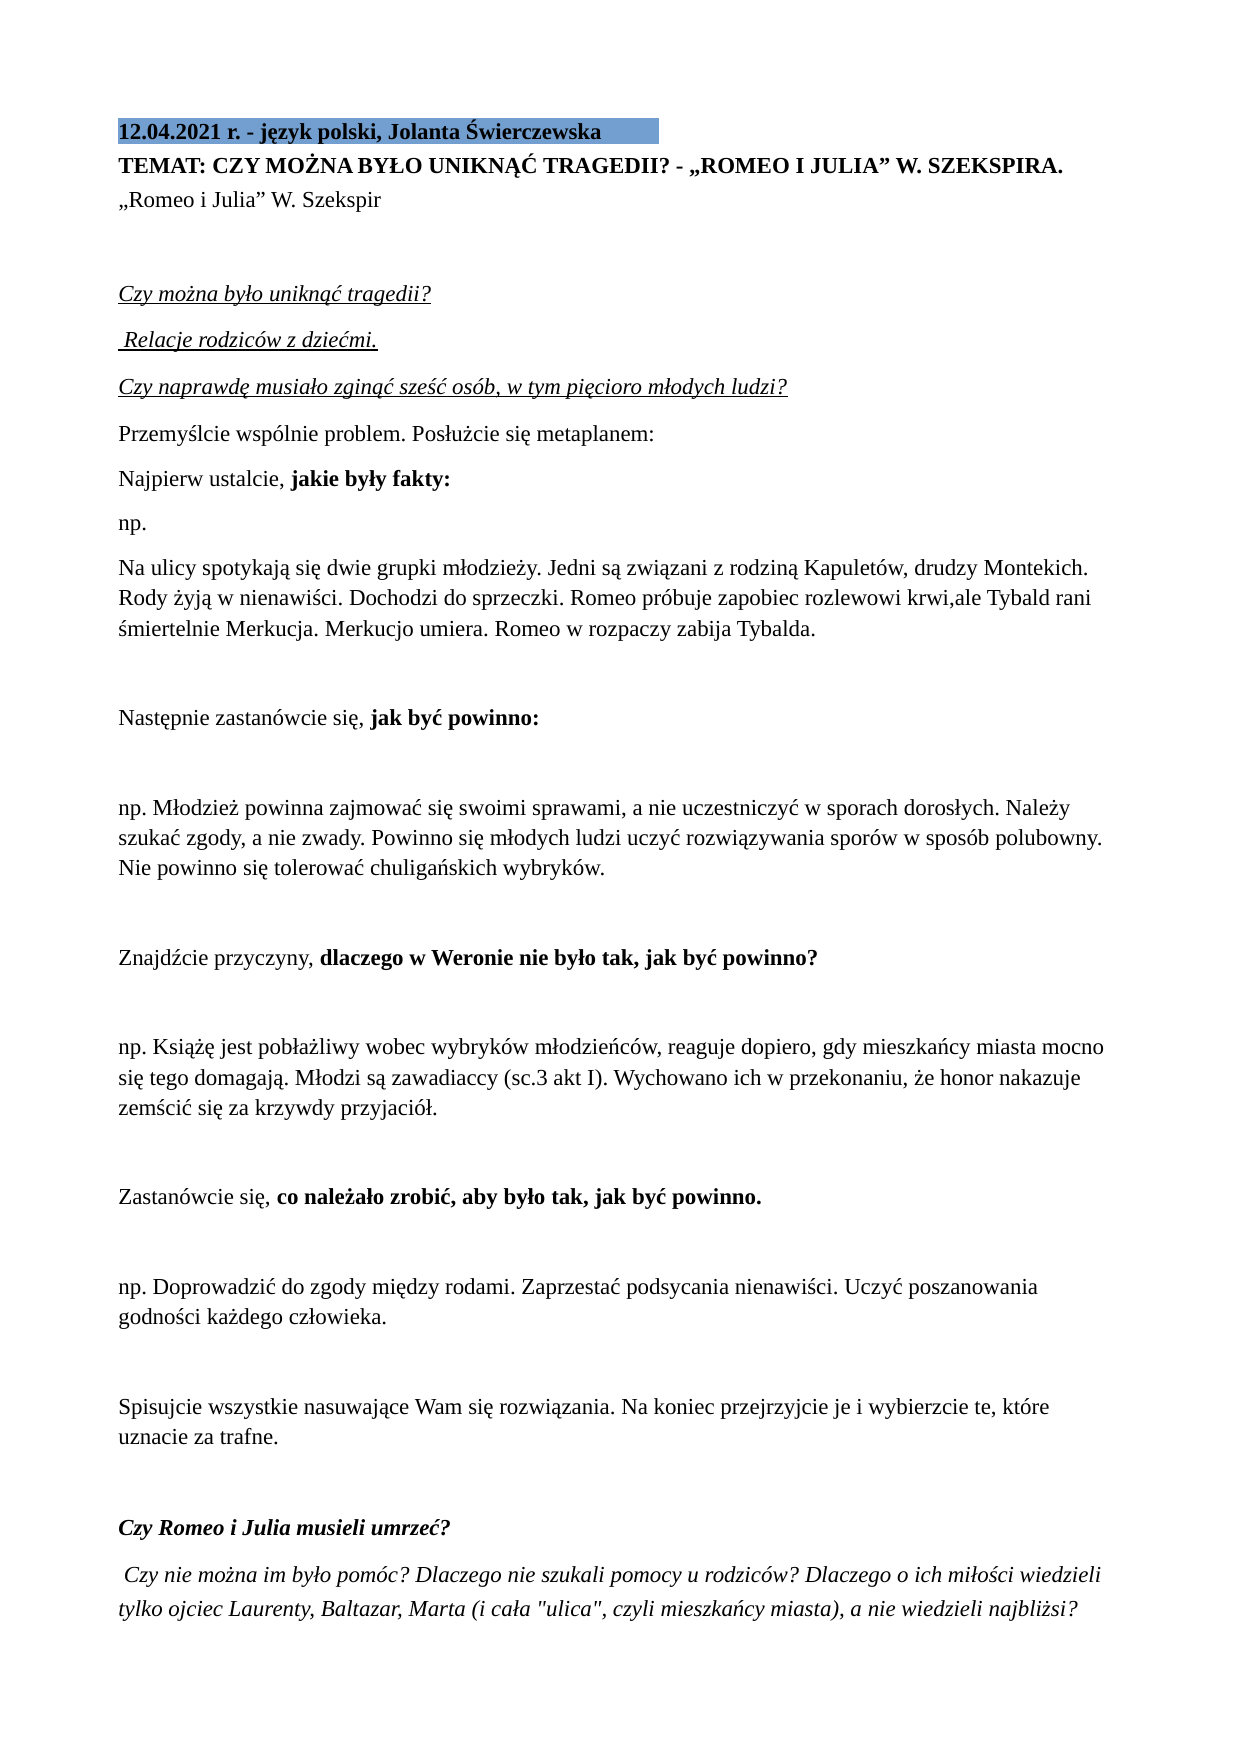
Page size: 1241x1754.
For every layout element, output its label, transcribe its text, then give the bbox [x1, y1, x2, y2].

text Relacje rodziców z dziećmi. [118, 326, 1122, 353]
text np. Doprowadzić do zgody między rodami. Zaprzestać podsycania nienawiści. Uczyć poszanowania godności każdego człowieka. [118, 1273, 1122, 1329]
text Najpierw ustalcie, jakie były fakty: [118, 464, 1122, 491]
text Czy można było uniknąć tragedii? [118, 280, 1122, 306]
text Następnie zastanówcie się, jak być powinno: [118, 704, 1122, 731]
text Czy naprawdę musiało zginąć sześć osób, w tym pięcioro młodych ludzi? [118, 373, 1122, 399]
text np. Młodzież powinna zajmować się swoimi sprawami, a nie uczestniczyć w sporach dorosłych. Należy szukać zgody, a nie zwady. Powinno się młodych ludzi uczyć rozwiązywania sporów w sposób polubowny. Nie powinno się tolerować chuligańskich wybryków. [118, 794, 1122, 881]
text Czy nie można im było pomóc? Dlaczego nie szukali pomocy u rodziców? Dlaczego o ich miłości wiedzieli tylko ojciec Laurenty, Baltazar, Marta (i cała "ulica", czyli mieszkańcy miasta), a nie wiedzieli najbliżsi? [118, 1561, 1122, 1622]
text 12.04.2021 r. - język polski, Jolanta Świerczewska TEMAT: CZY MOŻNA BYŁO UNIKNĄĆ TRAGEDII? - „ROMEO I JULIA” W. SZEKSPIRA. „Romeo i Julia” W. Szekspir [118, 118, 1122, 213]
text Przemyślcie wspólnie problem. Posłużcie się metaplanem: [118, 420, 1122, 446]
text Znajdźcie przyczyny, dlaczego w Weronie nie było tak, jak być powinno? [118, 944, 1122, 970]
text Na ulicy spotykają się dwie grupki młodzieży. Jedni są związani z rodziną Kapuletów, drudzy Montekich. Rody żyją w nienawiści. Dochodzi do sprzeczki. Romeo próbuje zapobiec rozlewowi krwi,ale Tybald rani śmiertelnie Merkucja. Merkucjo umiera. Romeo w rozpaczy zabija Tybalda. [118, 554, 1122, 641]
text Czy Romeo i Julia musieli umrzeć? [118, 1514, 1122, 1541]
text np. [118, 509, 1122, 536]
text np. Książę jest pobłażliwy wobec wybryków młodzieńców, reaguje dopiero, gdy mieszkańcy miasta mocno się tego domagają. Młodzi są zawadiaccy (sc.3 akt I). Wychowano ich w przekonaniu, że honor nakazuje zemścić się za krzywdy przyjaciół. [118, 1033, 1122, 1120]
text Spisujcie wszystkie nasuwające Wam się rozwiązania. Na koniec przejrzyjcie je i wybierzcie te, które uznacie za trafne. [118, 1393, 1122, 1449]
text Zastanówcie się, co należało zrobić, aby było tak, jak być powinno. [118, 1183, 1122, 1210]
